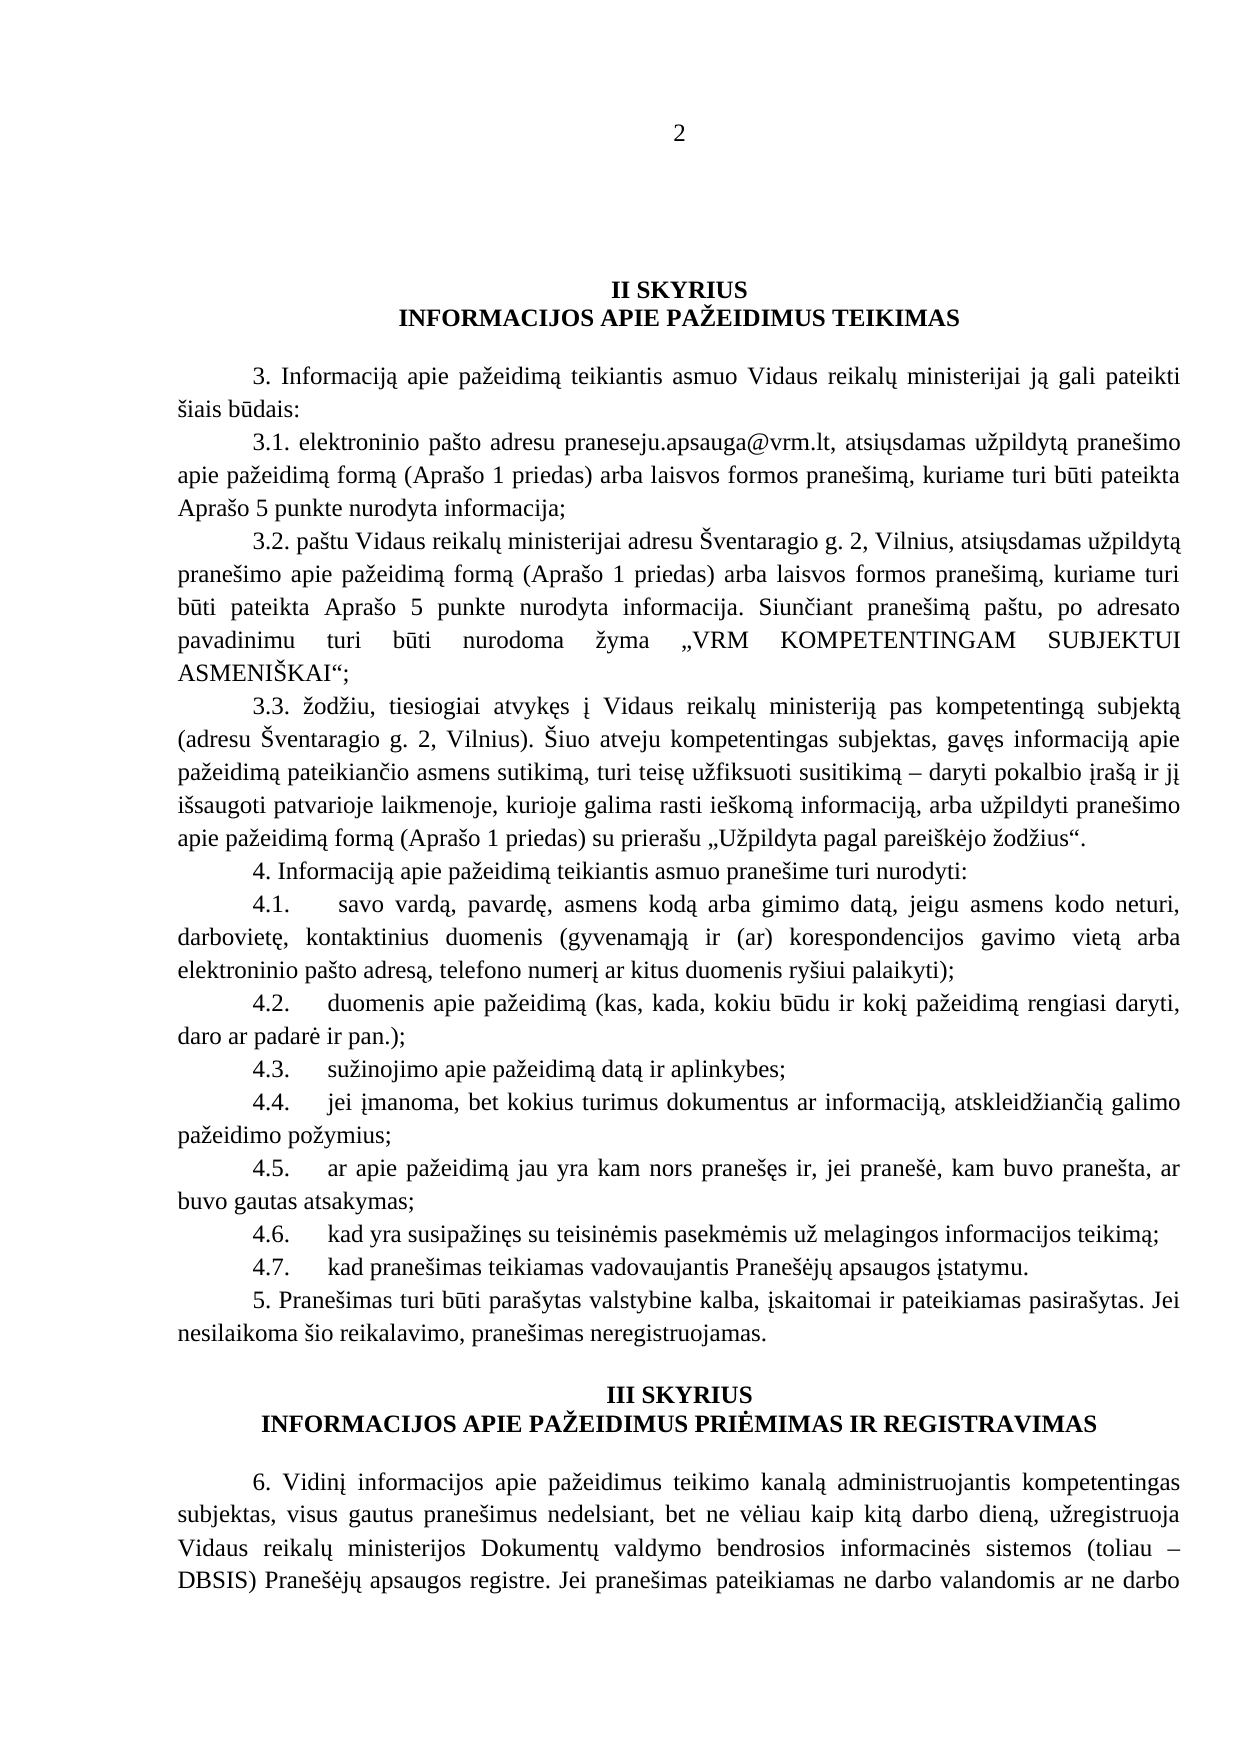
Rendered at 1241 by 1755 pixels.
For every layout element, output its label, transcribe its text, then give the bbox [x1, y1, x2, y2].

text 4.2. duomenis apie pažeidimą (kas, kada, kokiu būdu ir kokį pažeidimą rengiasi daryti, daro ar padarė ir pan.); [177, 988, 1181, 1050]
text 6. Vidinį informacijos apie pažeidimus teikimo kanalą administruojantis kompetentingas subjektas, visus gautus pranešimus nedelsiant, bet ne vėliau kaip kitą darbo dieną, užregistruoja Vidaus reikalų ministerijos Dokumentų valdymo bendrosios informacinės sistemos (toliau – DBSIS) Pranešėjų apsaugos registre. Jei pranešimas pateikiamas ne darbo valandomis ar ne darbo [177, 1467, 1181, 1594]
text INFORMACIJOS APIE PAŽEIDIMUS TEIKIMAS [177, 303, 1181, 332]
text 4. Informaciją apie pažeidimą teikiantis asmuo pranešime turi nurodyti: [177, 856, 1181, 885]
text II SKYRIUS [177, 275, 1181, 303]
text III SKYRIUS [177, 1380, 1181, 1409]
text INFORMACIJOS APIE PAŽEIDIMUS PRIĖMIMAS IR REGISTRAVIMAS [177, 1409, 1181, 1438]
text 4.5. ar apie pažeidimą jau yra kam nors pranešęs ir, jei pranešė, kam buvo pranešta, ar buvo gautas atsakymas; [177, 1153, 1181, 1215]
text 5. Pranešimas turi būti parašytas valstybine kalba, įskaitomai ir pateikiamas pasirašytas. Jei nesilaikoma šio reikalavimo, pranešimas neregistruojamas. [177, 1286, 1181, 1347]
text 3. Informaciją apie pažeidimą teikiantis asmuo Vidaus reikalų ministerijai ją gali pateikti šiais būdais: [177, 361, 1181, 423]
text 4.4. jei įmanoma, bet kokius turimus dokumentus ar informaciją, atskleidžiančią galimo pažeidimo požymius; [177, 1087, 1181, 1149]
text 3.3. žodžiu, tiesiogiai atvykęs į Vidaus reikalų ministeriją pas kompetentingą subjektą (adresu Šventaragio g. 2, Vilnius). Šiuo atveju kompetentingas subjektas, gavęs informaciją apie pažeidimą pateikiančio asmens sutikimą, turi teisę užfiksuoti susitikimą – daryti pokalbio įrašą ir jį išsaugoti patvarioje laikmenoje, kurioje galima rasti ieškomą informaciją, arba užpildyti pranešimo apie pažeidimą formą (Aprašo 1 priedas) su prierašu „Užpildyta pagal pareiškėjo žodžius“. [177, 691, 1181, 852]
text 3.2. paštu Vidaus reikalų ministerijai adresu Šventaragio g. 2, Vilnius, atsiųsdamas užpildytą pranešimo apie pažeidimą formą (Aprašo 1 priedas) arba laisvos formos pranešimą, kuriame turi būti pateikta Aprašo 5 punkte nurodyta informacija. Siunčiant pranešimą paštu, po adresato pavadinimu turi būti nurodoma žyma „VRM KOMPETENTINGAM SUBJEKTUI ASMENIŠKAI“; [177, 526, 1181, 687]
text 4.1. savo vardą, pavardę, asmens kodą arba gimimo datą, jeigu asmens kodo neturi, darbovietę, kontaktinius duomenis (gyvenamąją ir (ar) korespondencijos gavimo vietą arba elektroninio pašto adresą, telefono numerį ar kitus duomenis ryšiui palaikyti); [177, 889, 1181, 984]
text 3.1. elektroninio pašto adresu praneseju.apsauga@vrm.lt, atsiųsdamas užpildytą pranešimo apie pažeidimą formą (Aprašo 1 priedas) arba laisvos formos pranešimą, kuriame turi būti pateikta Aprašo 5 punkte nurodyta informacija; [177, 427, 1181, 522]
text 4.7. kad pranešimas teikiamas vadovaujantis Pranešėjų apsaugos įstatymu. [177, 1252, 1181, 1281]
text 4.3. sužinojimo apie pažeidimą datą ir aplinkybes; [177, 1054, 1181, 1083]
text 4.6. kad yra susipažinęs su teisinėmis pasekmėmis už melagingos informacijos teikimą; [177, 1219, 1181, 1248]
